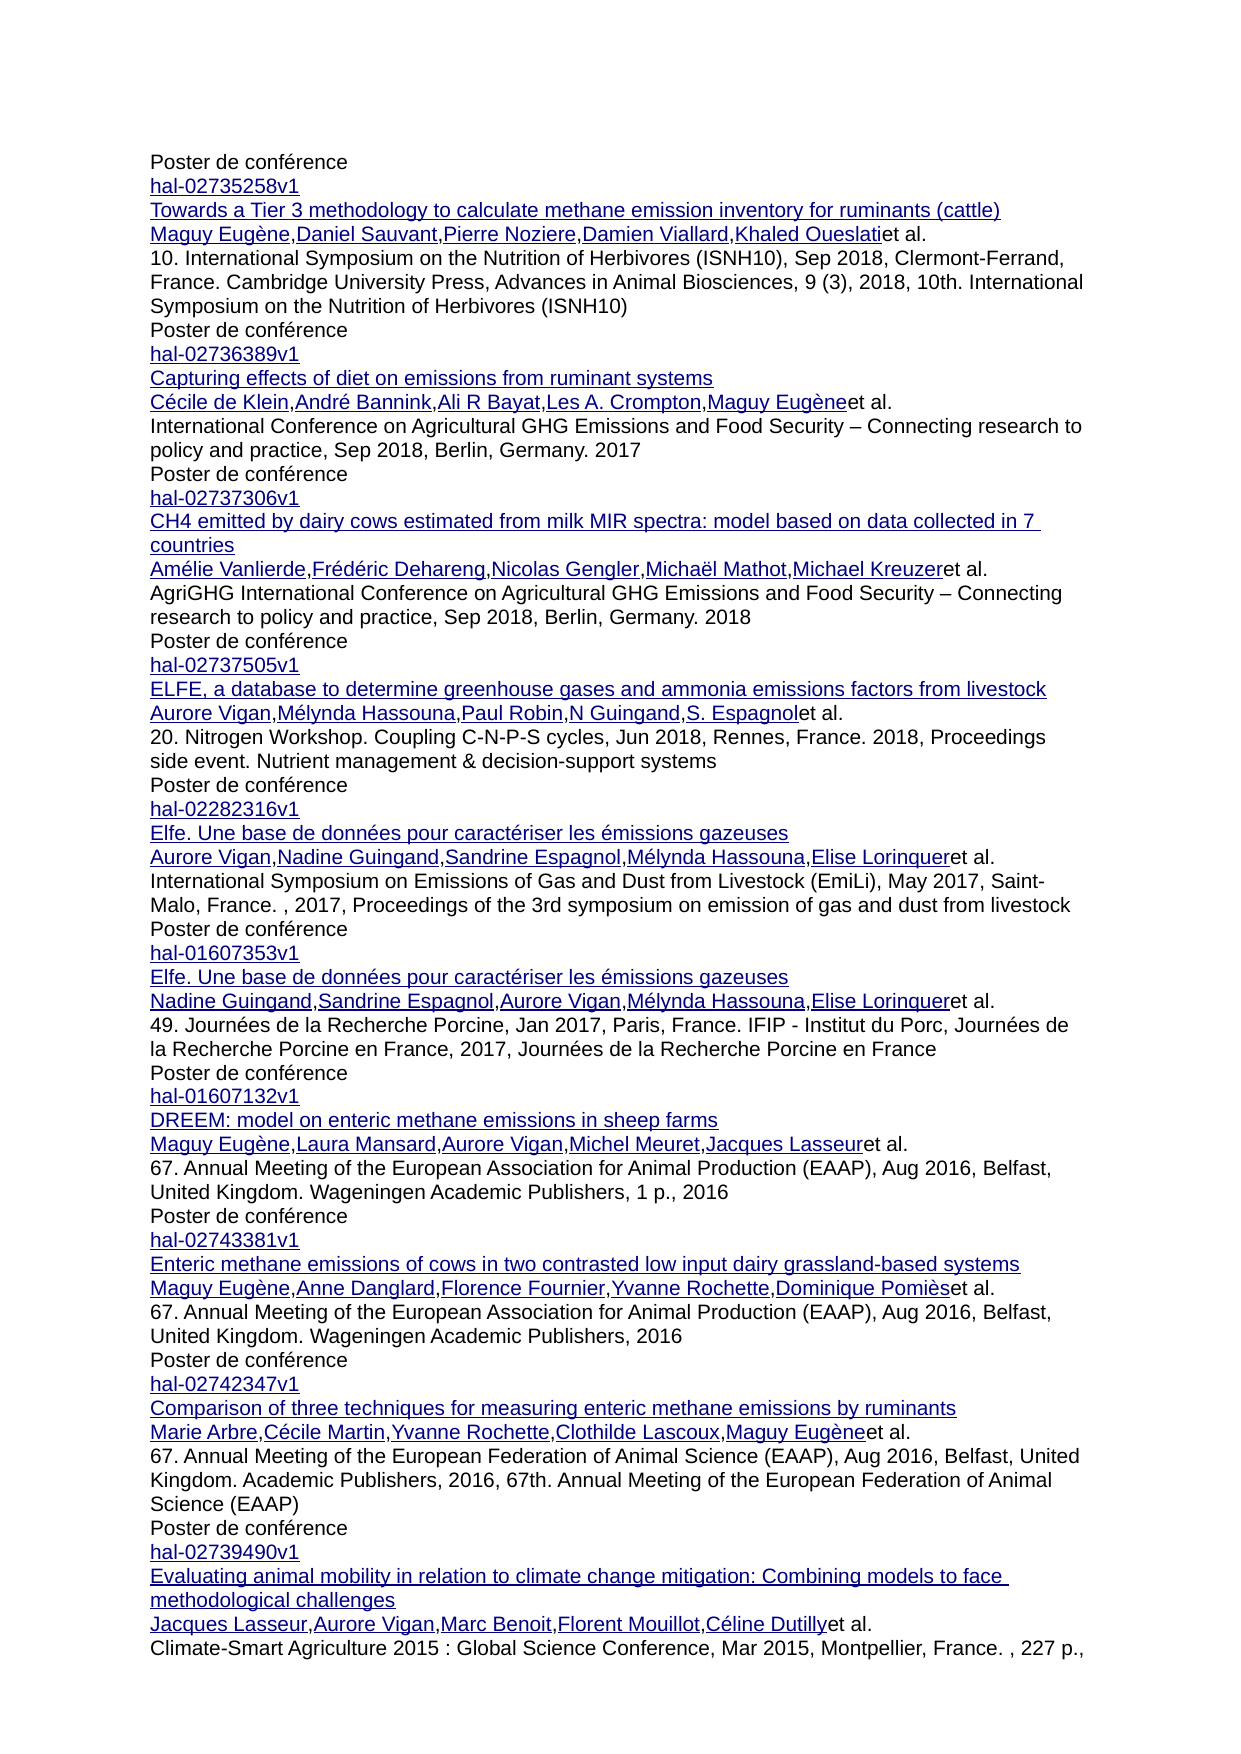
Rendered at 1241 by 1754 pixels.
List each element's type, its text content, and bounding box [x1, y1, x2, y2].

table_cell CH4 emitted by dairy cows estimated from milk MIR spectra: model based on data collected in 7 countries Amélie Vanlierde,Frédéric Dehareng,Nicolas Gengler,Michaël Mathot,Michael Kreuzeret al. AgriGHG International Conference on Agricultural GHG Emissions and Food Security – Connecting research to policy and practice, Sep 2018, Berlin, Germany. 2018 Poster de conférence hal-02737505v1 [150, 509, 1090, 677]
table_cell Poster de conférence hal-02735258v1 [150, 150, 1090, 198]
table_cell Enteric methane emissions of cows in two contrasted low input dairy grassland-based systems Maguy Eugène,Anne Danglard,Florence Fournier,Yvanne Rochette,Dominique Pomièset al. 67. Annual Meeting of the European Association for Animal Production (EAAP), Aug 2016, Belfast, United Kingdom. Wageningen Academic Publishers, 2016 Poster de conférence hal-02742347v1 [150, 1252, 1090, 1396]
table_cell Comparison of three techniques for measuring enteric methane emissions by ruminants Marie Arbre,Cécile Martin,Yvanne Rochette,Clothilde Lascoux,Maguy Eugèneet al. 67. Annual Meeting of the European Federation of Animal Science (EAAP), Aug 2016, Belfast, United Kingdom. Academic Publishers, 2016, 67th. Annual Meeting of the European Federation of Animal Science (EAAP) Poster de conférence hal-02739490v1 [150, 1396, 1090, 1563]
table_cell Elfe. Une base de données pour caractériser les émissions gazeuses Aurore Vigan,Nadine Guingand,Sandrine Espagnol,Mélynda Hassouna,Elise Lorinqueret al. International Symposium on Emissions of Gas and Dust from Livestock (EmiLi), May 2017, Saint-Malo, France. , 2017, Proceedings of the 3rd symposium on emission of gas and dust from livestock Poster de conférence hal-01607353v1 [150, 821, 1090, 964]
table_cell ELFE, a database to determine greenhouse gases and ammonia emissions factors from livestock Aurore Vigan,Mélynda Hassouna,Paul Robin,N Guingand,S. Espagnolet al. 20. Nitrogen Workshop. Coupling C-N-P-S cycles, Jun 2018, Rennes, France. 2018, Proceedings side event. Nutrient management & decision-support systems Poster de conférence hal-02282316v1 [150, 677, 1090, 821]
table_cell Evaluating animal mobility in relation to climate change mitigation: Combining models to face methodological challenges Jacques Lasseur,Aurore Vigan,Marc Benoit,Florent Mouillot,Céline Dutillyet al. Climate-Smart Agriculture 2015 : Global Science Conference, Mar 2015, Montpellier, France. , 227 p., [150, 1564, 1090, 1659]
table_cell DREEM: model on enteric methane emissions in sheep farms Maguy Eugène,Laura Mansard,Aurore Vigan,Michel Meuret,Jacques Lasseuret al. 67. Annual Meeting of the European Association for Animal Production (EAAP), Aug 2016, Belfast, United Kingdom. Wageningen Academic Publishers, 1 p., 2016 Poster de conférence hal-02743381v1 [150, 1108, 1090, 1252]
table_cell Towards a Tier 3 methodology to calculate methane emission inventory for ruminants (cattle) Maguy Eugène,Daniel Sauvant,Pierre Noziere,Damien Viallard,Khaled Oueslatiet al. 10. International Symposium on the Nutrition of Herbivores (ISNH10), Sep 2018, Clermont-Ferrand, France. Cambridge University Press, Advances in Animal Biosciences, 9 (3), 2018, 10th. International Symposium on the Nutrition of Herbivores (ISNH10) Poster de conférence hal-02736389v1 [150, 198, 1090, 366]
table_cell Elfe. Une base de données pour caractériser les émissions gazeuses Nadine Guingand,Sandrine Espagnol,Aurore Vigan,Mélynda Hassouna,Elise Lorinqueret al. 49. Journées de la Recherche Porcine, Jan 2017, Paris, France. IFIP - Institut du Porc, Journées de la Recherche Porcine en France, 2017, Journées de la Recherche Porcine en France Poster de conférence hal-01607132v1 [150, 965, 1090, 1108]
table_cell Capturing effects of diet on emissions from ruminant systems Cécile de Klein,André Bannink,Ali R Bayat,Les A. Crompton,Maguy Eugèneet al. International Conference on Agricultural GHG Emissions and Food Security – Connecting research to policy and practice, Sep 2018, Berlin, Germany. 2017 Poster de conférence hal-02737306v1 [150, 366, 1090, 509]
